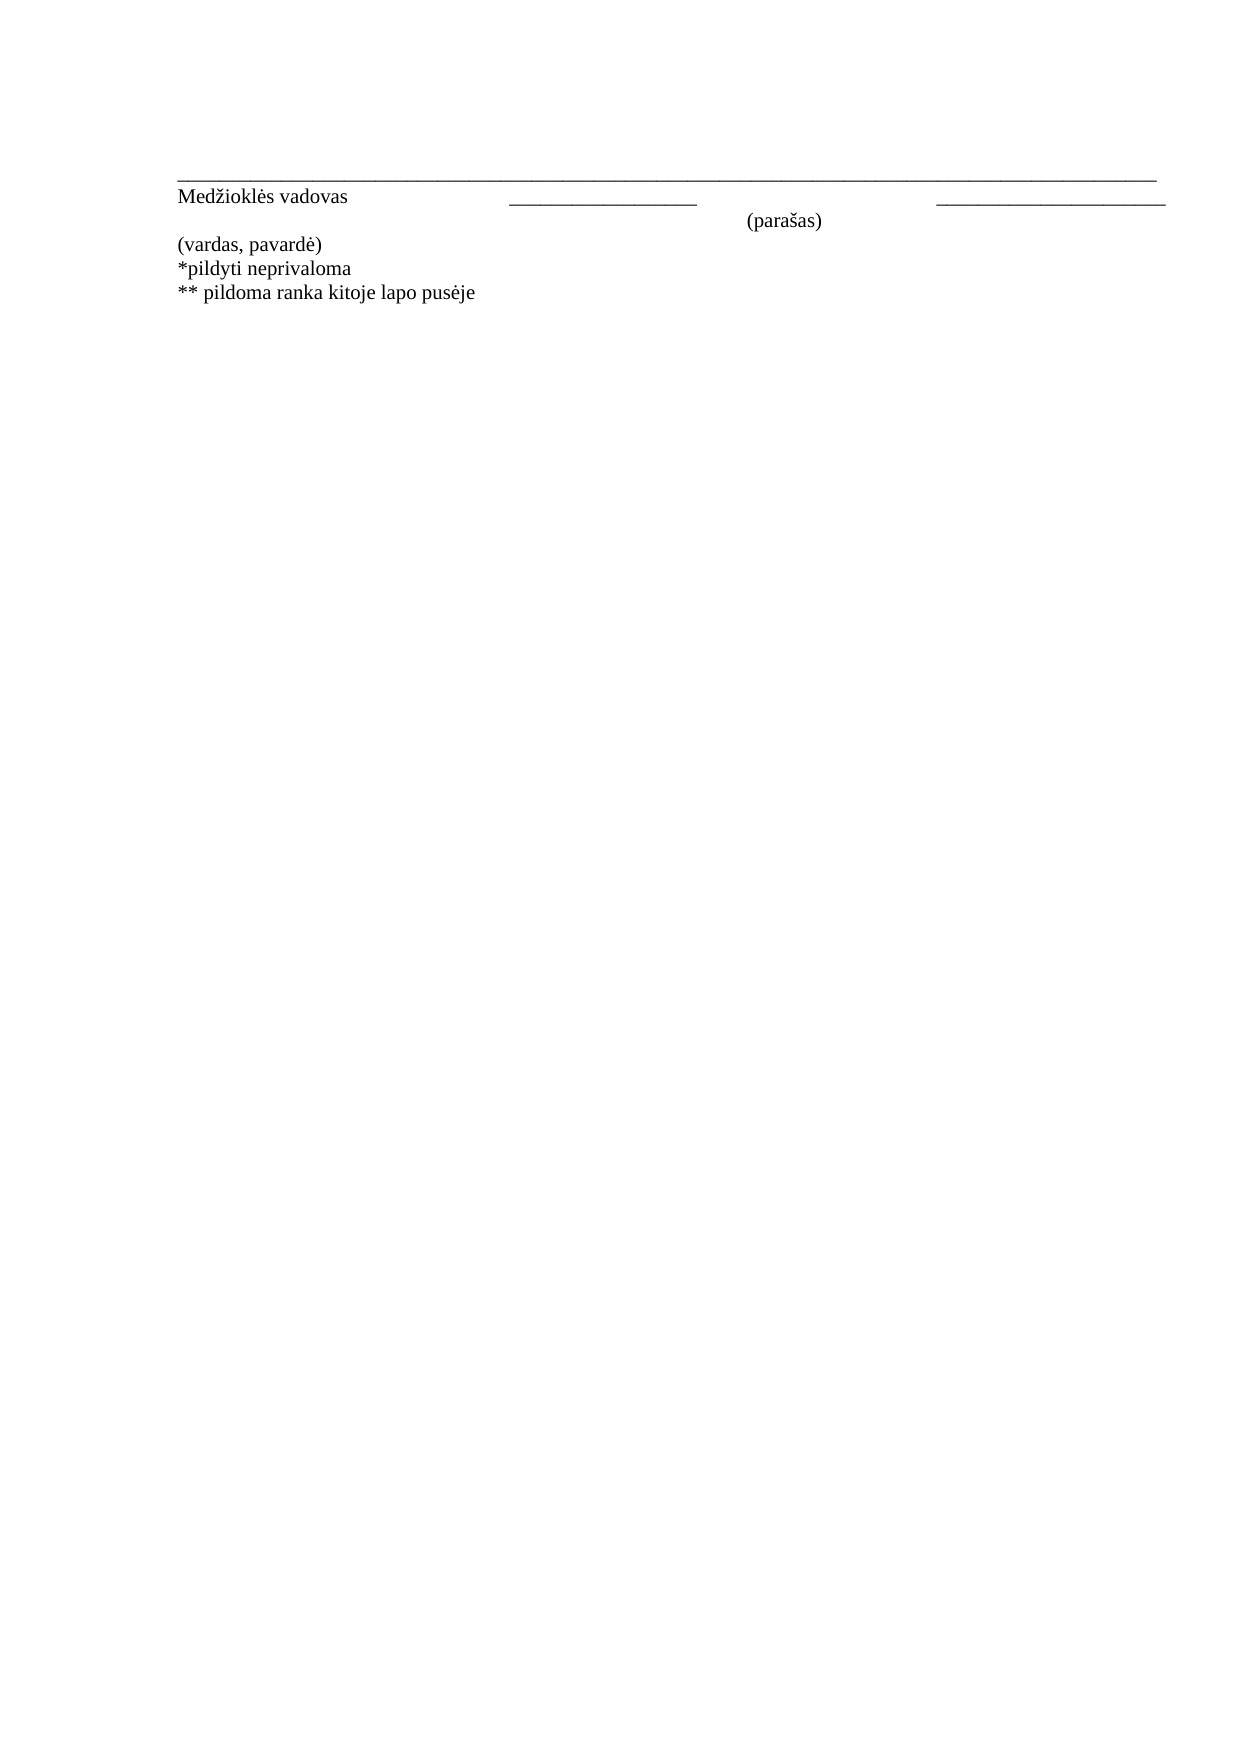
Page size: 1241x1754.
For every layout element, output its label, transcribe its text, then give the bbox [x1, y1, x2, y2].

text ______________________________________________________________________________________________ [177, 160, 1181, 184]
text Medžioklės vadovas __________________ ______________________ [177, 184, 1181, 208]
text *pildyti neprivaloma [177, 256, 1181, 280]
text ** pildoma ranka kitoje lapo pusėje [177, 280, 1181, 304]
text (parašas) (vardas, pavardė) [177, 208, 1181, 256]
